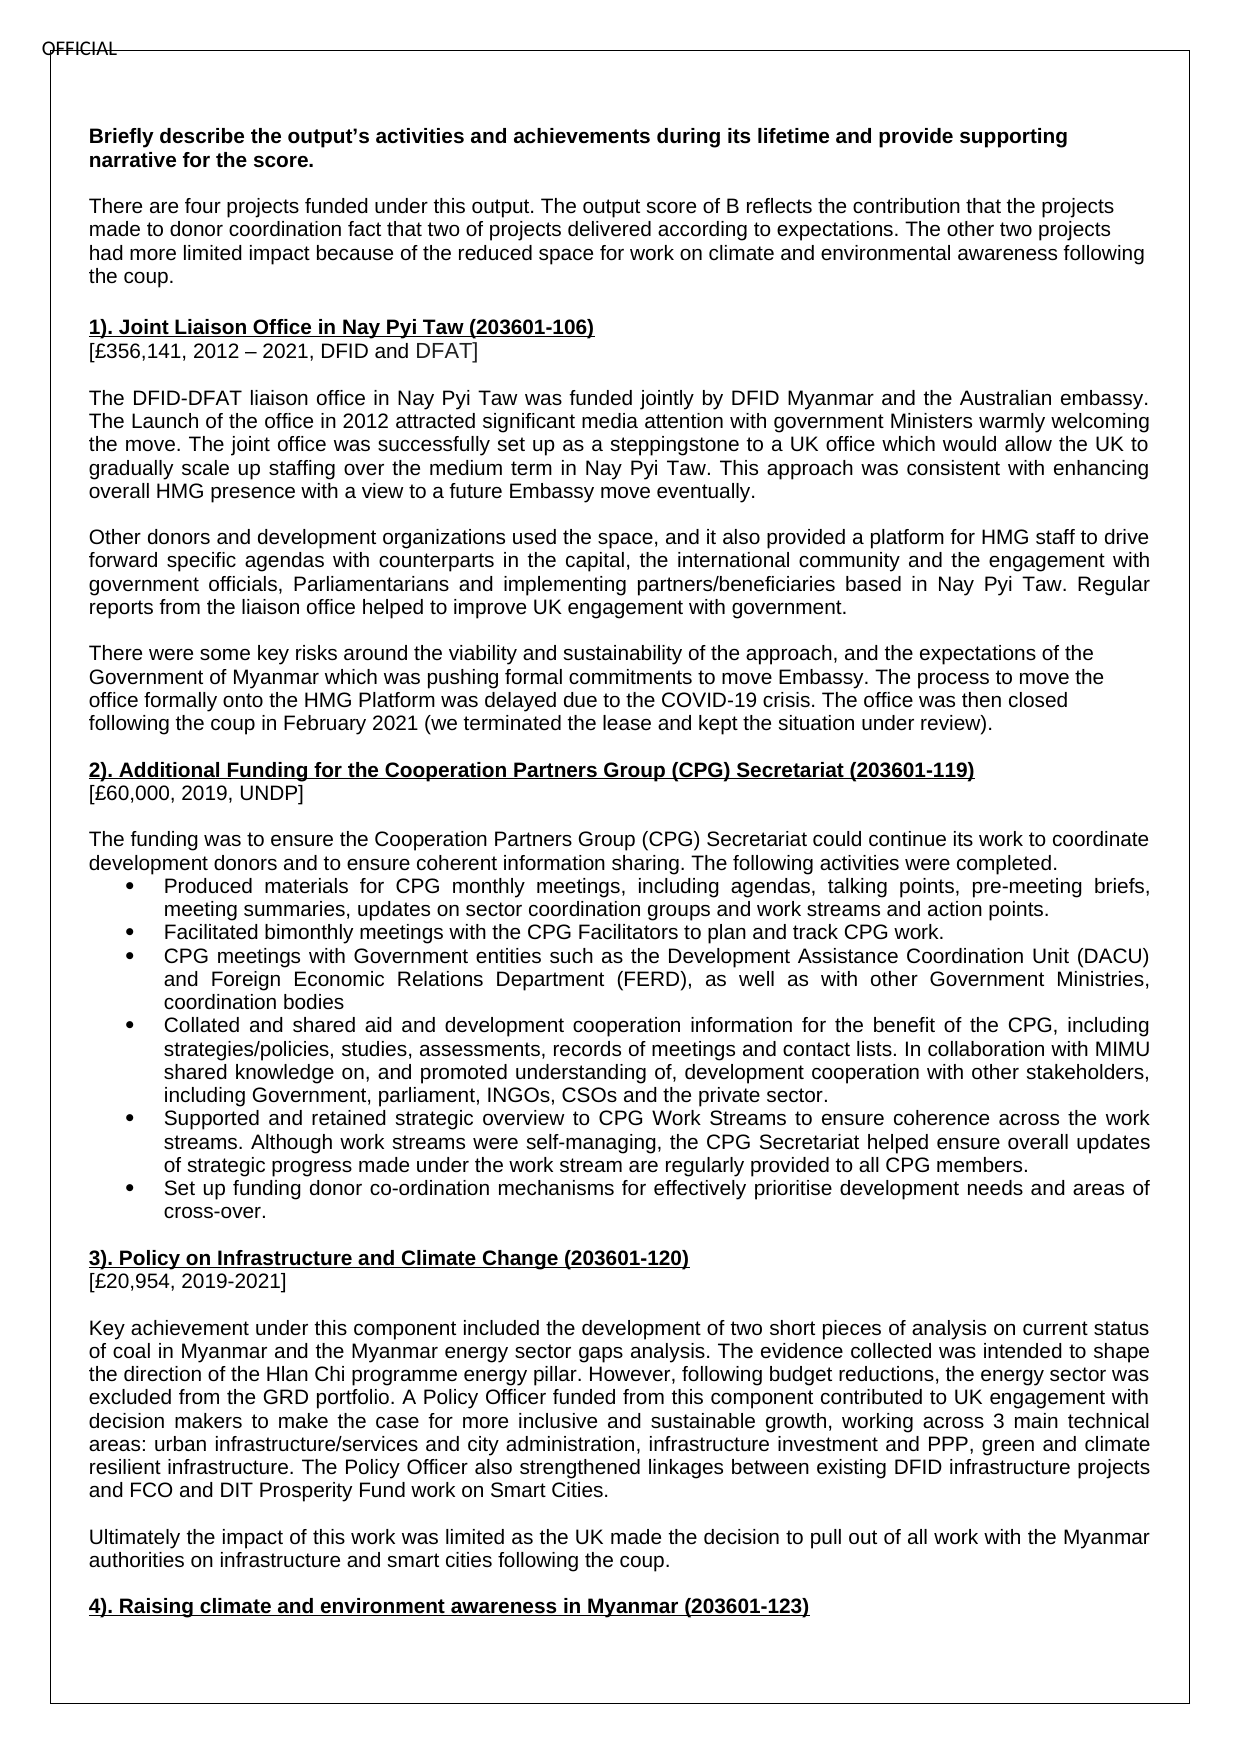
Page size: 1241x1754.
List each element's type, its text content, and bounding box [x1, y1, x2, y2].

text The DFID-DFAT liaison office in Nay Pyi Taw was funded jointly by DFID Myanmar and the Australian embassy. The Launch of the office in 2012 attracted significant media attention with government Ministers warmly welcoming the move. The joint office was successfully set up as a steppingstone to a UK office which would allow the UK to gradually scale up staffing over the medium term in Nay Pyi Taw. This approach was consistent with enhancing overall HMG presence with a view to a future Embassy move eventually. [89, 386, 1152, 503]
text 4). Raising climate and environment awareness in Myanmar (203601-123) [89, 1595, 1152, 1618]
list CPG meetings with Government entities such as the Development Assistance Coordination Unit (DACU) and Foreign Economic Relations Department (FERD), as well as with other Government Ministries, coordination bodies [126, 944, 1152, 1014]
text There were some key risks around the viability and sustainability of the approach, and the expectations of the Government of Myanmar which was pushing formal commitments to move Embassy. The process to move the office formally onto the HMG Platform was delayed due to the COVID-19 crisis. The office was then closed following the coup in February 2021 (we terminated the lease and kept the situation under review). [89, 642, 1152, 735]
text There are four projects funded under this output. The output score of B reflects the contribution that the projects made to donor coordination fact that two of projects delivered according to expectations. The other two projects had more limited impact because of the reduced space for work on climate and environmental awareness following the coup. [89, 195, 1152, 288]
list Collated and shared aid and development cooperation information for the benefit of the CPG, including strategies/policies, studies, assessments, records of meetings and contact lists. In collaboration with MIMU shared knowledge on, and promoted understanding of, development cooperation with other stakeholders, including Government, parliament, INGOs, CSOs and the private sector. [126, 1014, 1152, 1107]
list Produced materials for CPG monthly meetings, including agendas, talking points, pre-meeting briefs, meeting summaries, updates on sector coordination groups and work streams and action points. [126, 874, 1152, 921]
text [£60,000, 2019, UNDP] [89, 781, 1152, 804]
text Briefly describe the output’s activities and achievements during its lifetime and provide supporting narrative for the score. [89, 125, 1152, 171]
text Key achievement under this component included the development of two short pieces of analysis on current status of coal in Myanmar and the Myanmar energy sector gaps analysis. The evidence collected was intended to shape the direction of the Hlan Chi programme energy pillar. However, following budget reductions, the energy sector was excluded from the GRD portfolio. A Policy Officer funded from this component contributed to UK engagement with decision makers to make the case for more inclusive and sustainable growth, working across 3 main technical areas: urban infrastructure/services and city administration, infrastructure investment and PPP, green and climate resilient infrastructure. The Policy Officer also strengthened linkages between existing DFID infrastructure projects and FCO and DIT Prosperity Fund work on Smart Cities. [89, 1316, 1152, 1502]
text 3). Policy on Infrastructure and Climate Change (203601-120) [89, 1247, 1152, 1270]
text [£356,141, 2012 – 2021, DFID and DFAT] [89, 339, 1152, 363]
text 1). Joint Liaison Office in Nay Pyi Taw (203601-106) [89, 316, 1152, 339]
text [£20,954, 2019-2021] [89, 1270, 1152, 1293]
text 2). Additional Funding for the Cooperation Partners Group (CPG) Secretariat (203601-119) [89, 758, 1152, 781]
list Facilitated bimonthly meetings with the CPG Facilitators to plan and track CPG work. [126, 921, 1152, 944]
list Set up funding donor co-ordination mechanisms for effectively prioritise development needs and areas of cross-over. [126, 1177, 1152, 1223]
text Ultimately the impact of this work was limited as the UK made the decision to pull out of all work with the Myanmar authorities on infrastructure and smart cities following the coup. [89, 1525, 1152, 1572]
text The funding was to ensure the Cooperation Partners Group (CPG) Secretariat could continue its work to coordinate development donors and to ensure coherent information sharing. The following activities were completed. [89, 828, 1152, 874]
list Supported and retained strategic overview to CPG Work Streams to ensure coherence across the work streams. Although work streams were self-managing, the CPG Secretariat helped ensure overall updates of strategic progress made under the work stream are regularly provided to all CPG members. [126, 1107, 1152, 1177]
text Other donors and development organizations used the space, and it also provided a platform for HMG staff to drive forward specific agendas with counterparts in the capital, the international community and the engagement with government officials, Parliamentarians and implementing partners/beneficiaries based in Nay Pyi Taw. Regular reports from the liaison office helped to improve UK engagement with government. [89, 526, 1152, 619]
